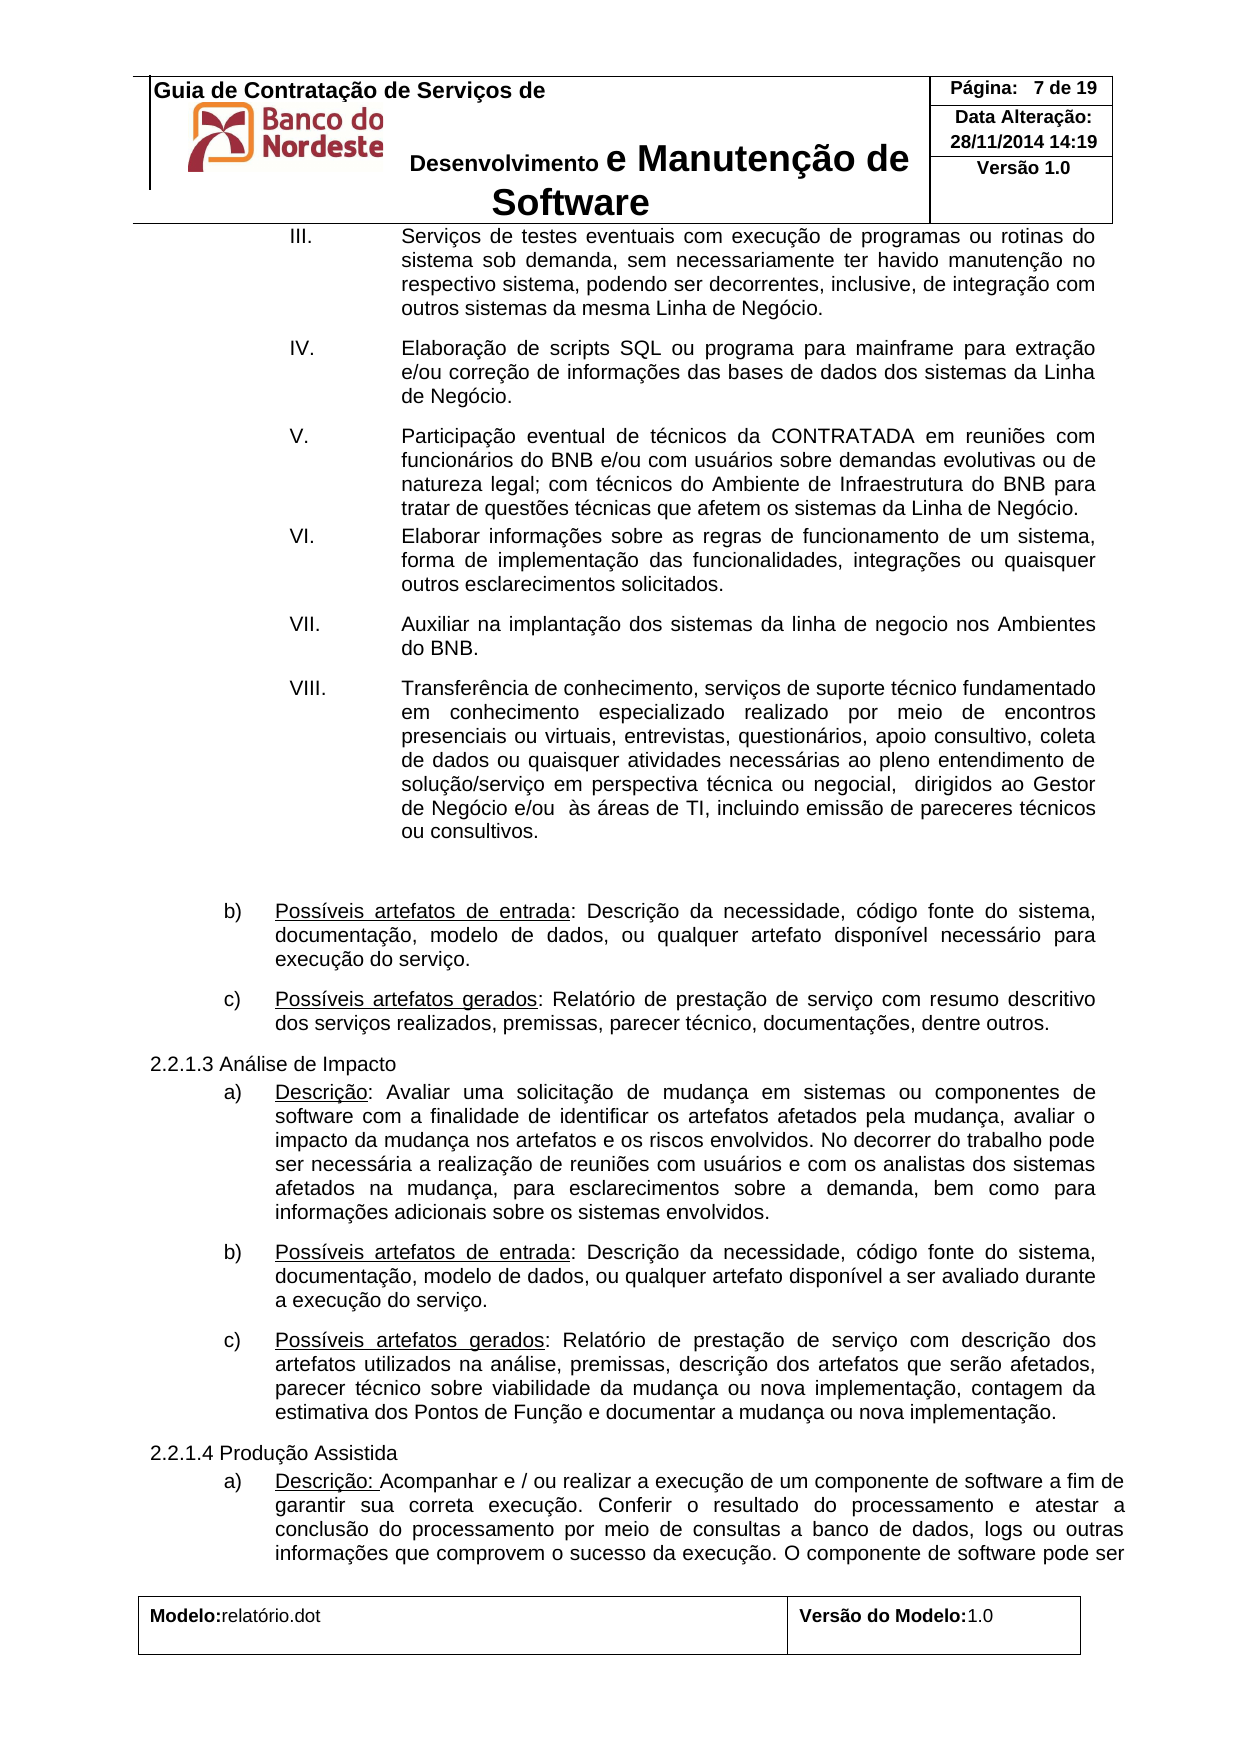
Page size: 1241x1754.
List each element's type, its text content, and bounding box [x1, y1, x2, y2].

list Serviços de testes eventuais com execução de programas ou rotinas do sistema sob demanda, sem necessariamente ter havido manutenção no respectivo sistema, podendo ser decorrentes, inclusive, de integração com outros sistemas da mesma Linha de Negócio. [289, 224, 1097, 320]
list Elaborar informações sobre as regras de funcionamento de um sistema, forma de implementação das funcionalidades, integrações ou quaisquer outros esclarecimentos solicitados. [289, 524, 1097, 596]
list Possíveis artefatos gerados: Relatório de prestação de serviço com resumo descritivo dos serviços realizados, premissas, parecer técnico, documentações, dentre outros. [223, 987, 1097, 1035]
list Possíveis artefatos gerados: Relatório de prestação de serviço com descrição dos artefatos utilizados na análise, premissas, descrição dos artefatos que serão afetados, parecer técnico sobre viabilidade da mudança ou nova implementação, contagem da estimativa dos Pontos de Função e documentar a mudança ou nova implementação. [223, 1328, 1097, 1424]
list Possíveis artefatos de entrada: Descrição da necessidade, código fonte do sistema, documentação, modelo de dados, ou qualquer artefato disponível a ser avaliado durante a execução do serviço. [223, 1240, 1097, 1312]
text 2.2.1.3 Análise de Impacto [150, 1052, 1126, 1076]
text 2.2.1.4 Produção Assistida [150, 1441, 1126, 1465]
list Serviços de testes eventuais com execução de programas ou rotinas do sistema sob demanda, sem necessariamente ter havido manutenção no respectivo sistema, podendo ser decorrentes, inclusive, de integração com outros sistemas da mesma Linha de Negócio. [289, 150, 929, 223]
list Serviços de testes eventuais com execução de programas ou rotinas do sistema sob demanda, sem necessariamente ter havido manutenção no respectivo sistema, podendo ser decorrentes, inclusive, de integração com outros sistemas da mesma Linha de Negócio. [931, 157, 1097, 223]
list Elaboração de scripts SQL ou programa para mainframe para extração e/ou correção de informações das bases de dados dos sistemas da Linha de Negócio. [289, 336, 1097, 408]
list Possíveis artefatos de entrada: Descrição da necessidade, código fonte do sistema, documentação, modelo de dados, ou qualquer artefato disponível necessário para execução do serviço. [223, 899, 1097, 971]
picture [188, 102, 384, 172]
list Descrição: Avaliar uma solicitação de mudança em sistemas ou componentes de software com a finalidade de identificar os artefatos afetados pela mudança, avaliar o impacto da mudança nos artefatos e os riscos envolvidos. No decorrer do trabalho pode ser necessária a realização de reuniões com usuários e com os analistas dos sistemas afetados na mudança, para esclarecimentos sobre a demanda, bem como para informações adicionais sobre os sistemas envolvidos. [223, 1080, 1097, 1224]
list Auxiliar na implantação dos sistemas da linha de negocio nos Ambientes do BNB. [289, 612, 1097, 659]
list Descrição: Acompanhar e / ou realizar a execução de um componente de software a fim de garantir sua correta execução. Conferir o resultado do processamento e atestar a conclusão do processamento por meio de consultas a banco de dados, logs ou outras informações que comprovem o sucesso da execução. O componente de software pode ser uma funcionalidade de sistema, um script de banco de dados, uma rotina batch ou um programa que tenha início e fim bem definidos. [223, 1469, 1126, 1565]
list Participação eventual de técnicos da CONTRATADA em reuniões com funcionários do BNB e/ou com usuários sobre demandas evolutivas ou de natureza legal; com técnicos do Ambiente de Infraestrutura do BNB para tratar de questões técnicas que afetem os sistemas da Linha de Negócio. [289, 424, 1097, 519]
list Transferência de conhecimento, serviços de suporte técnico fundamentado em conhecimento especializado realizado por meio de encontros presenciais ou virtuais, entrevistas, questionários, apoio consultivo, coleta de dados ou quaisquer atividades necessárias ao pleno entendimento de solução/serviço em perspectiva técnica ou negocial, dirigidos ao Gestor de Negócio e/ou às áreas de TI, incluindo emissão de pareceres técnicos ou consultivos. [289, 676, 1097, 843]
